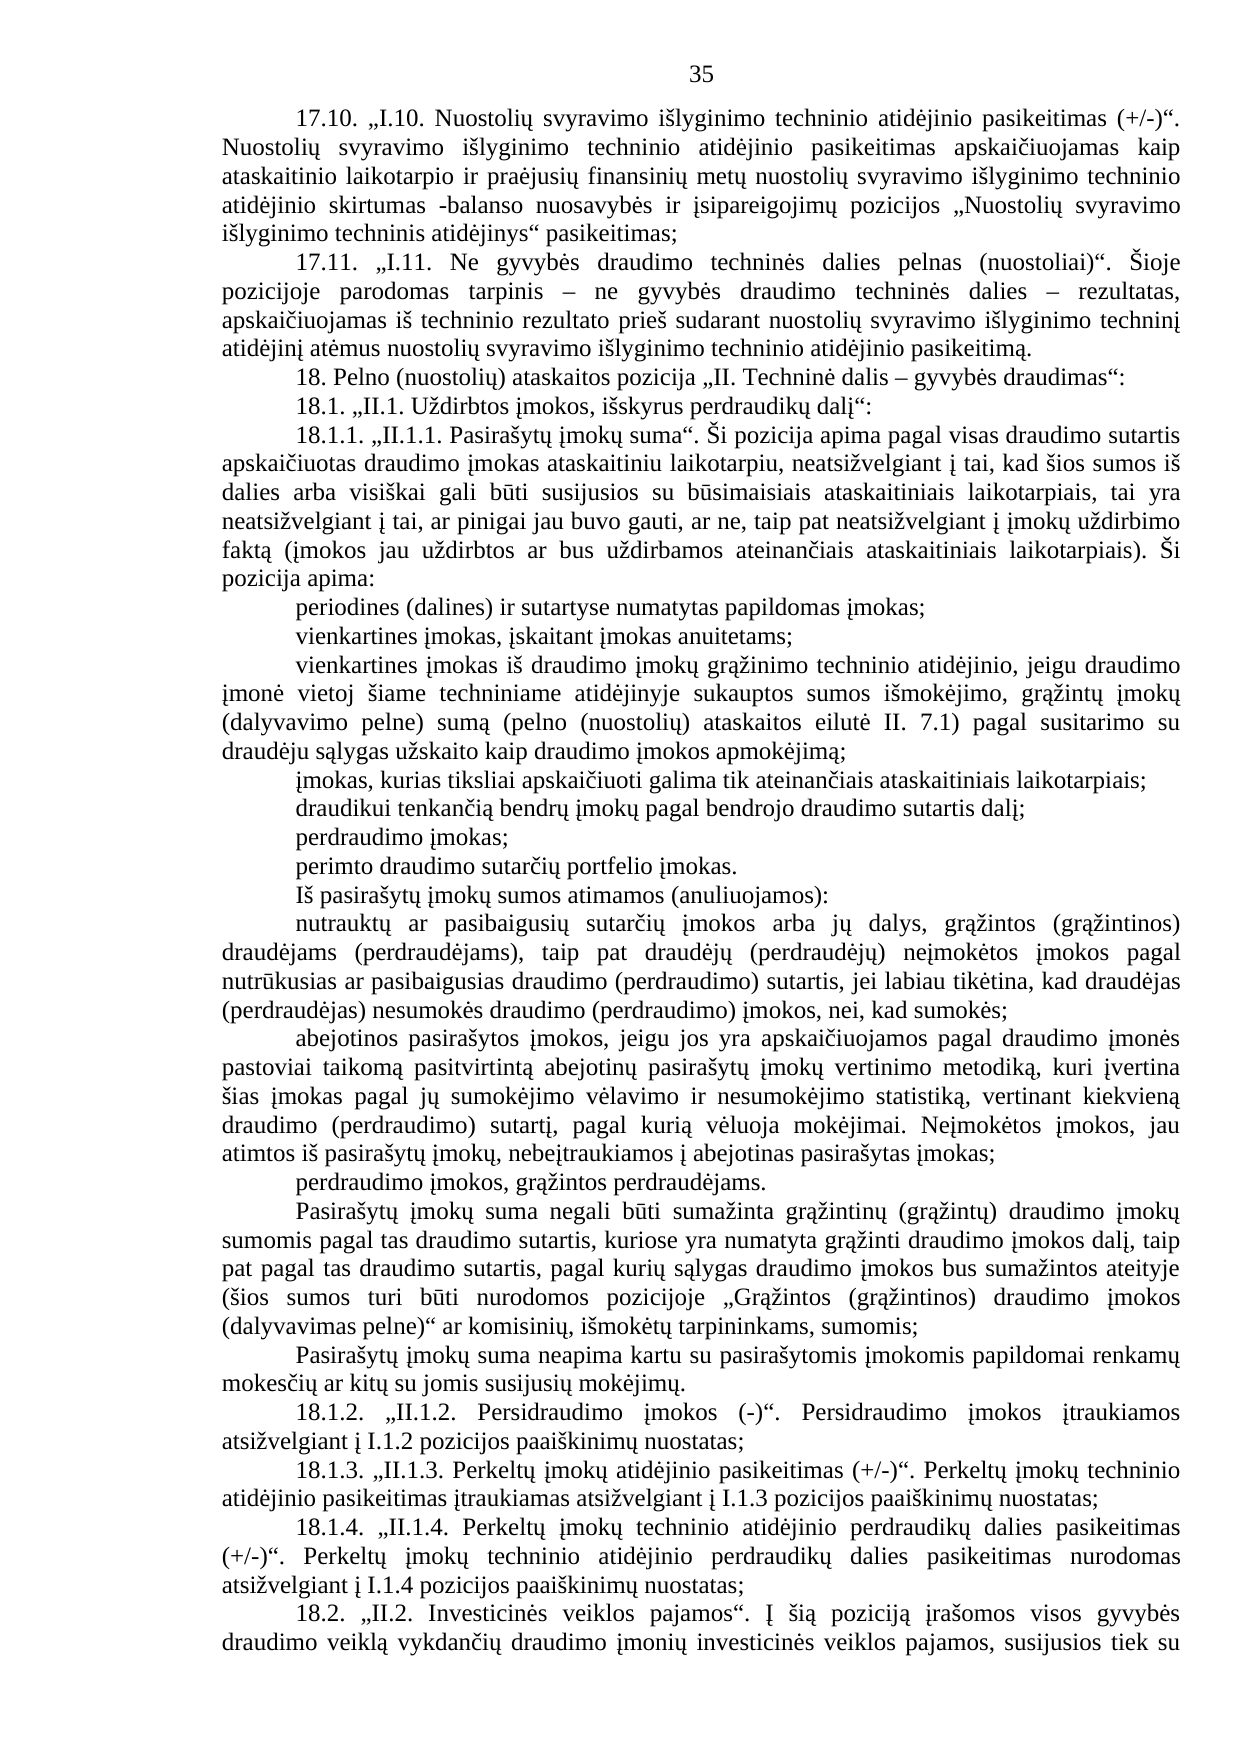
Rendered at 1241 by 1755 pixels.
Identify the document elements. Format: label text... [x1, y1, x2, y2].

text periodines (dalines) ir sutartyse numatytas papildomas įmokas; [222, 592, 1181, 621]
text 18.1. „II.1. Uždirbtos įmokos, išskyrus perdraudikų dalį“: [222, 391, 1181, 420]
text 18.1.4. „II.1.4. Perkeltų įmokų techninio atidėjinio perdraudikų dalies pasikeitimas (+/-)“. Perkeltų įmokų techninio atidėjinio perdraudikų dalies pasikeitimas nurodomas atsižvelgiant į I.1.4 pozicijos paaiškinimų nuostatas; [222, 1512, 1181, 1598]
text 18.2. „II.2. Investicinės veiklos pajamos“. Į šią poziciją įrašomos visos gyvybės draudimo veiklą vykdančių draudimo įmonių investicinės veiklos pajamos, susijusios tiek su [222, 1598, 1181, 1656]
text abejotinos pasirašytos įmokos, jeigu jos yra apskaičiuojamos pagal draudimo įmonės pastoviai taikomą pasitvirtintą abejotinų pasirašytų įmokų vertinimo metodiką, kuri įvertina šias įmokas pagal jų sumokėjimo vėlavimo ir nesumokėjimo statistiką, vertinant kiekvieną draudimo (perdraudimo) sutartį, pagal kurią vėluoja mokėjimai. Neįmokėtos įmokos, jau atimtos iš pasirašytų įmokų, nebeįtraukiamos į abejotinas pasirašytas įmokas; [222, 1023, 1181, 1167]
text 18.1.1. „II.1.1. Pasirašytų įmokų suma“. Ši pozicija apima pagal visas draudimo sutartis apskaičiuotas draudimo įmokas ataskaitiniu laikotarpiu, neatsižvelgiant į tai, kad šios sumos iš dalies arba visiškai gali būti susijusios su būsimaisiais ataskaitiniais laikotarpiais, tai yra neatsižvelgiant į tai, ar pinigai jau buvo gauti, ar ne, taip pat neatsižvelgiant į įmokų uždirbimo faktą (įmokos jau uždirbtos ar bus uždirbamos ateinančiais ataskaitiniais laikotarpiais). Ši pozicija apima: [222, 420, 1181, 592]
text Pasirašytų įmokų suma neapima kartu su pasirašytomis įmokomis papildomai renkamų mokesčių ar kitų su jomis susijusių mokėjimų. [222, 1340, 1181, 1397]
text 18.1.2. „II.1.2. Persidraudimo įmokos (-)“. Persidraudimo įmokos įtraukiamos atsižvelgiant į I.1.2 pozicijos paaiškinimų nuostatas; [222, 1397, 1181, 1455]
text perdraudimo įmokos, grąžintos perdraudėjams. [222, 1167, 1181, 1196]
text 18.1.3. „II.1.3. Perkeltų įmokų atidėjinio pasikeitimas (+/-)“. Perkeltų įmokų techninio atidėjinio pasikeitimas įtraukiamas atsižvelgiant į I.1.3 pozicijos paaiškinimų nuostatas; [222, 1455, 1181, 1512]
text 18. Pelno (nuostolių) ataskaitos pozicija „II. Techninė dalis – gyvybės draudimas“: [222, 362, 1181, 391]
text įmokas, kurias tiksliai apskaičiuoti galima tik ateinančiais ataskaitiniais laikotarpiais; [222, 765, 1181, 793]
text vienkartines įmokas, įskaitant įmokas anuitetams; [222, 621, 1181, 650]
text 17.10. „I.10. Nuostolių svyravimo išlyginimo techninio atidėjinio pasikeitimas (+/-)“. Nuostolių svyravimo išlyginimo techninio atidėjinio pasikeitimas apskaičiuojamas kaip ataskaitinio laikotarpio ir praėjusių finansinių metų nuostolių svyravimo išlyginimo techninio atidėjinio skirtumas -balanso nuosavybės ir įsipareigojimų pozicijos „Nuostolių svyravimo išlyginimo techninis atidėjinys“ pasikeitimas; [222, 103, 1181, 247]
text perimto draudimo sutarčių portfelio įmokas. [222, 851, 1181, 880]
text vienkartines įmokas iš draudimo įmokų grąžinimo techninio atidėjinio, jeigu draudimo įmonė vietoj šiame techniniame atidėjinyje sukauptos sumos išmokėjimo, grąžintų įmokų (dalyvavimo pelne) sumą (pelno (nuostolių) ataskaitos eilutė II. 7.1) pagal susitarimo su draudėju sąlygas užskaito kaip draudimo įmokos apmokėjimą; [222, 650, 1181, 765]
text Iš pasirašytų įmokų sumos atimamos (anuliuojamos): [222, 880, 1181, 908]
text 17.11. „I.11. Ne gyvybės draudimo techninės dalies pelnas (nuostoliai)“. Šioje pozicijoje parodomas tarpinis – ne gyvybės draudimo techninės dalies – rezultatas, apskaičiuojamas iš techninio rezultato prieš sudarant nuostolių svyravimo išlyginimo techninį atidėjinį atėmus nuostolių svyravimo išlyginimo techninio atidėjinio pasikeitimą. [222, 247, 1181, 362]
text Pasirašytų įmokų suma negali būti sumažinta grąžintinų (grąžintų) draudimo įmokų sumomis pagal tas draudimo sutartis, kuriose yra numatyta grąžinti draudimo įmokos dalį, taip pat pagal tas draudimo sutartis, pagal kurių sąlygas draudimo įmokos bus sumažintos ateityje (šios sumos turi būti nurodomos pozicijoje „Grąžintos (grąžintinos) draudimo įmokos (dalyvavimas pelne)“ ar komisinių, išmokėtų tarpininkams, sumomis; [222, 1196, 1181, 1340]
text nutrauktų ar pasibaigusių sutarčių įmokos arba jų dalys, grąžintos (grąžintinos) draudėjams (perdraudėjams), taip pat draudėjų (perdraudėjų) neįmokėtos įmokos pagal nutrūkusias ar pasibaigusias draudimo (perdraudimo) sutartis, jei labiau tikėtina, kad draudėjas (perdraudėjas) nesumokės draudimo (perdraudimo) įmokos, nei, kad sumokės; [222, 908, 1181, 1023]
text draudikui tenkančią bendrų įmokų pagal bendrojo draudimo sutartis dalį; [222, 793, 1181, 822]
text perdraudimo įmokas; [222, 822, 1181, 851]
